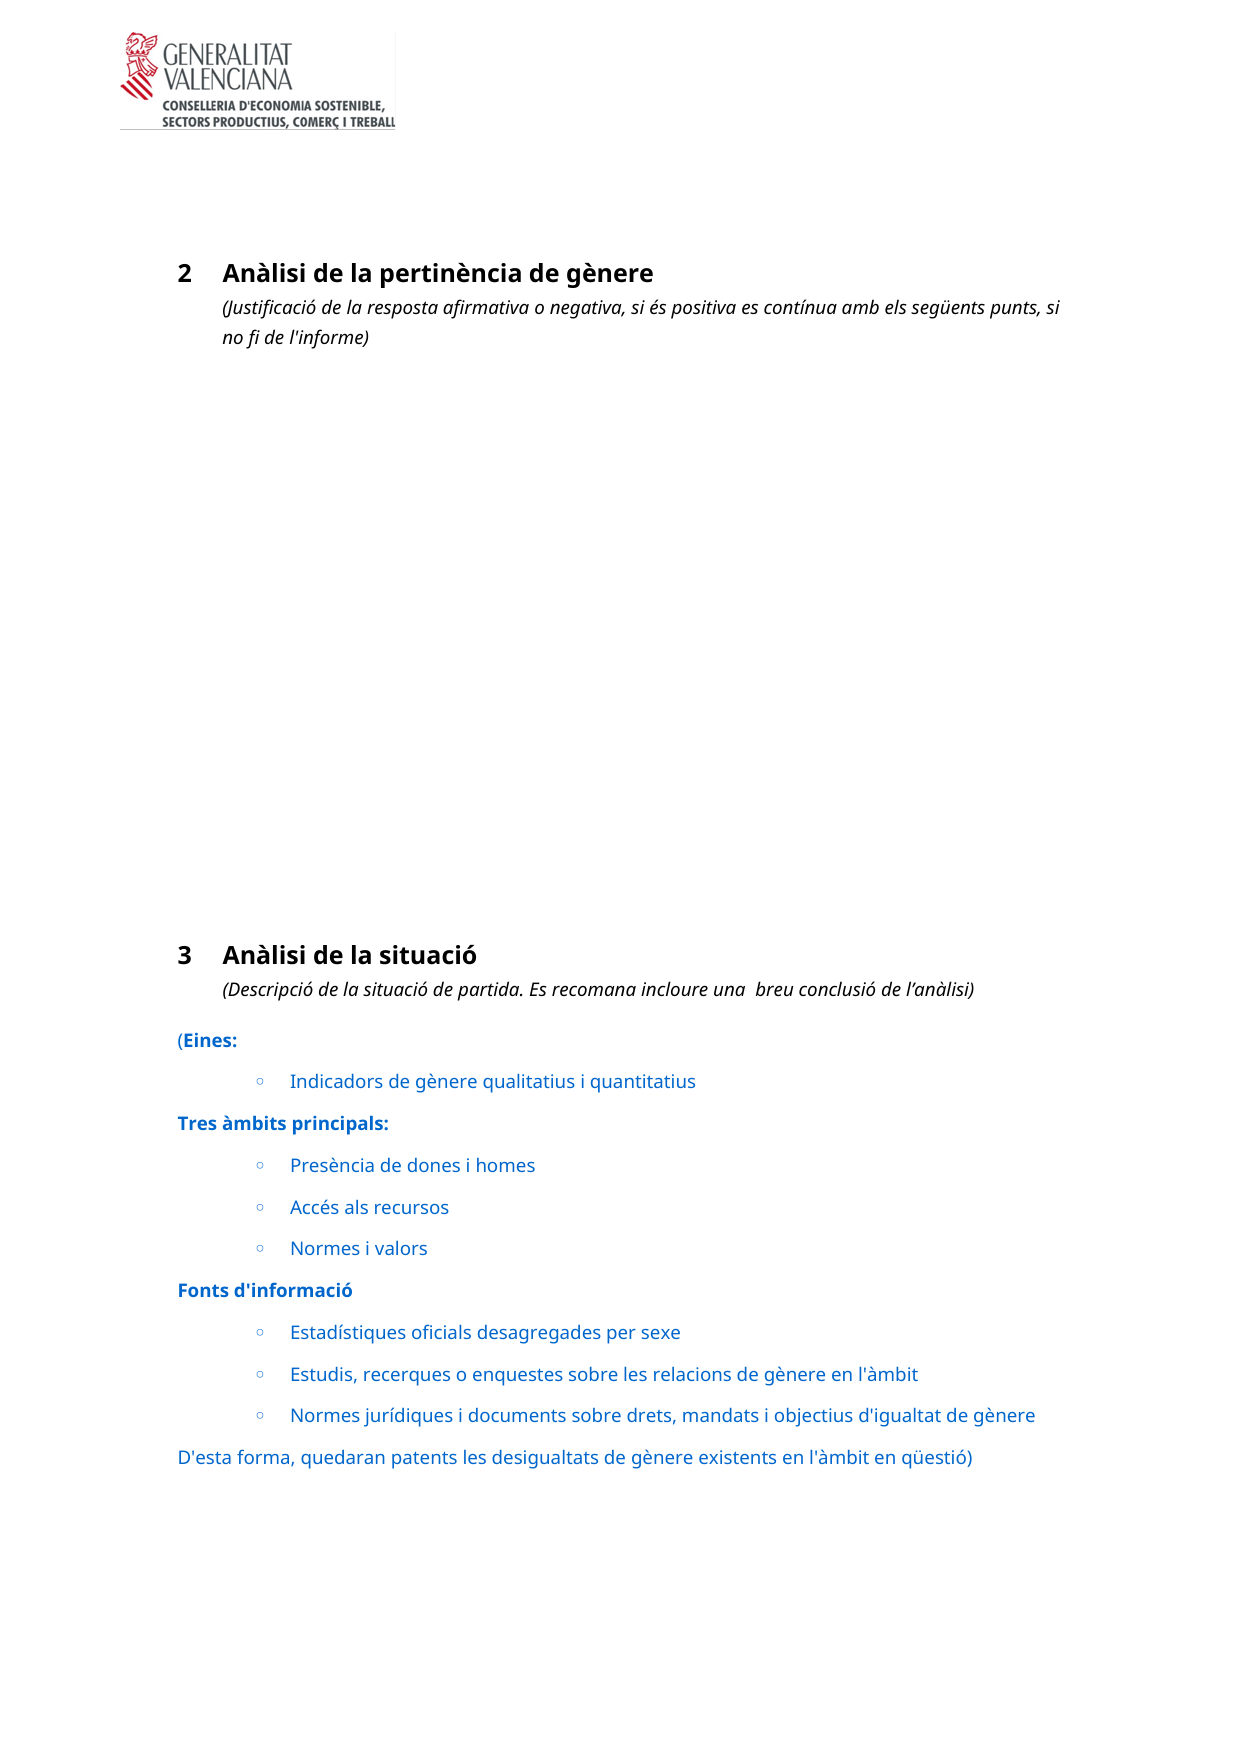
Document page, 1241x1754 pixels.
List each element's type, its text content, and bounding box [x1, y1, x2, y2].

list D'esta forma, quedaran patents les desigualtats de gènere existents en l'àmbit en qüestió) [177, 1444, 1063, 1470]
text (Descripció de la situació de partida. Es recomana incloure una breu conclusió de l’anàlisi) [222, 977, 1063, 1002]
list Indicadors de gènere qualitatius i quantitatius [252, 1069, 1063, 1094]
subtitle Anàlisi de la situació [177, 938, 1082, 972]
list Estadístiques oficials desagregades per sexe [252, 1319, 1063, 1345]
text (Justificació de la resposta afirmativa o negativa, si és positiva es contínua amb els següents punts, si no fi de l'informe) [222, 295, 1063, 349]
list Normes i valors [252, 1236, 1063, 1261]
list Estudis, recerques o enquestes sobre les relacions de gènere en l'àmbit [252, 1361, 1063, 1387]
list Fonts d'informació [177, 1277, 1063, 1303]
list (Eines: [177, 1027, 1063, 1052]
list Accés als recursos [252, 1194, 1063, 1219]
list Presència de dones i homes [252, 1152, 1063, 1178]
list Tres àmbits principals: [177, 1110, 1063, 1136]
subtitle Anàlisi de la pertinència de gènere [177, 256, 1082, 289]
list Normes jurídiques i documents sobre drets, mandats i objectius d'igualtat de gènere [252, 1403, 1063, 1428]
